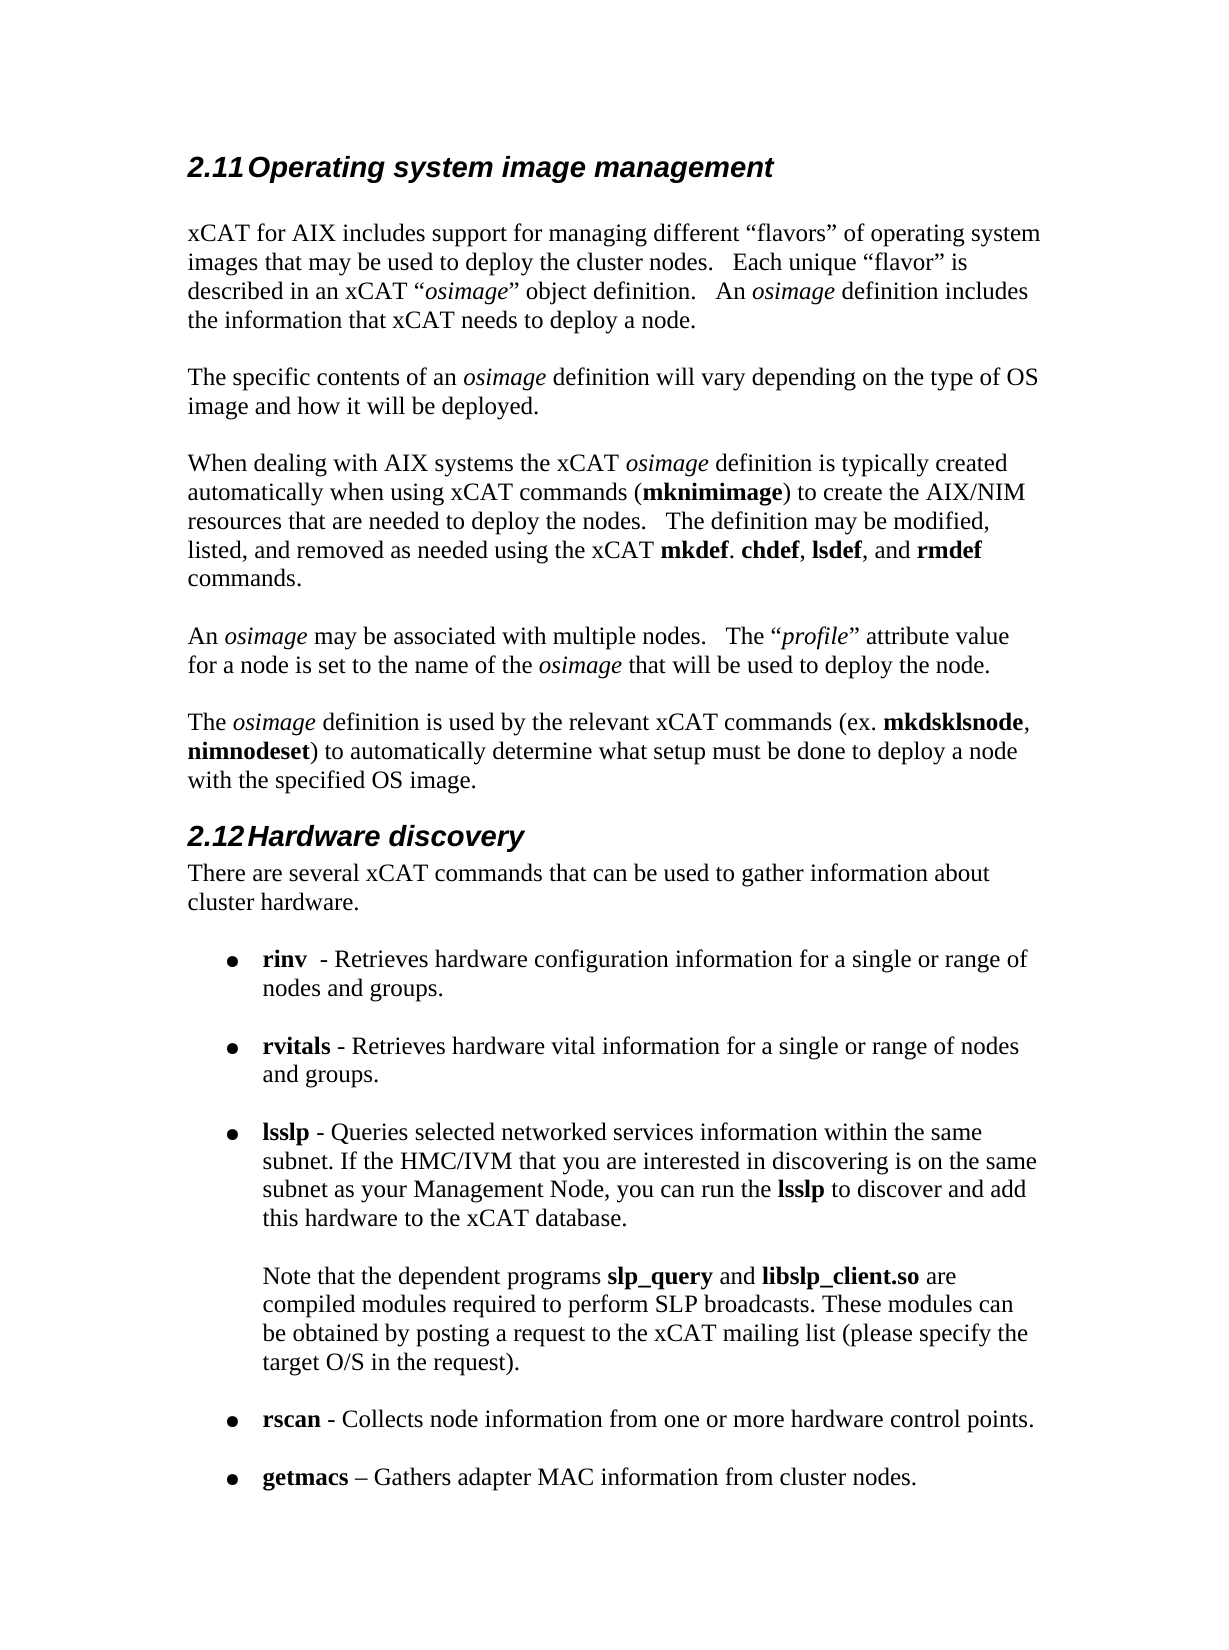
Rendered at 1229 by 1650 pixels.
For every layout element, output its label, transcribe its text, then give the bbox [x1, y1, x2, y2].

list lsslp - Queries selected networked services information within the same subnet. If the HMC/IVM that you are interested in discovering is on the same subnet as your Management Node, you can run the lsslp to discover and add this hardware to the xCAT database. [225, 1117, 1041, 1232]
subtitle Operating system image management [187, 150, 1041, 183]
list rscan - Collects node information from one or more hardware control points. [225, 1404, 1041, 1433]
text The osimage definition is used by the relevant xCAT commands (ex. mkdsklsnode, nimnodeset) to automatically determine what setup must be done to deploy a node with the specified OS image. [187, 707, 1041, 793]
subtitle Hardware discovery [187, 818, 1041, 852]
list rvitals - Retrieves hardware vital information for a single or range of nodes and groups. [225, 1031, 1041, 1088]
list rinv - Retrieves hardware configuration information for a single or range of nodes and groups. [225, 944, 1041, 1002]
list getmacs – Gathers adapter MAC information from cluster nodes. [225, 1462, 1041, 1491]
text Note that the dependent programs slp_query and libslp_client.so are compiled modules required to perform SLP broadcasts. These modules can be obtained by posting a request to the xCAT mailing list (please specify the target O/S in the request). [262, 1261, 1041, 1376]
text There are several xCAT commands that can be used to gather information about cluster hardware. [187, 858, 1041, 916]
text When dealing with AIX systems the xCAT osimage definition is typically created automatically when using xCAT commands (mknimimage) to create the AIX/NIM resources that are needed to deploy the nodes. The definition may be modified, listed, and removed as needed using the xCAT mkdef. chdef, lsdef, and rmdef commands. [187, 448, 1041, 592]
text xCAT for AIX includes support for managing different “flavors” of operating system images that may be used to deploy the cluster nodes. Each unique “flavor” is described in an xCAT “osimage” object definition. An osimage definition includes the information that xCAT needs to deploy a node. [187, 218, 1041, 333]
text The specific contents of an osimage definition will vary depending on the type of OS image and how it will be deployed. [187, 362, 1041, 420]
text An osimage may be associated with multiple nodes. The “profile” attribute value for a node is set to the name of the osimage that will be used to deploy the node. [187, 621, 1041, 678]
